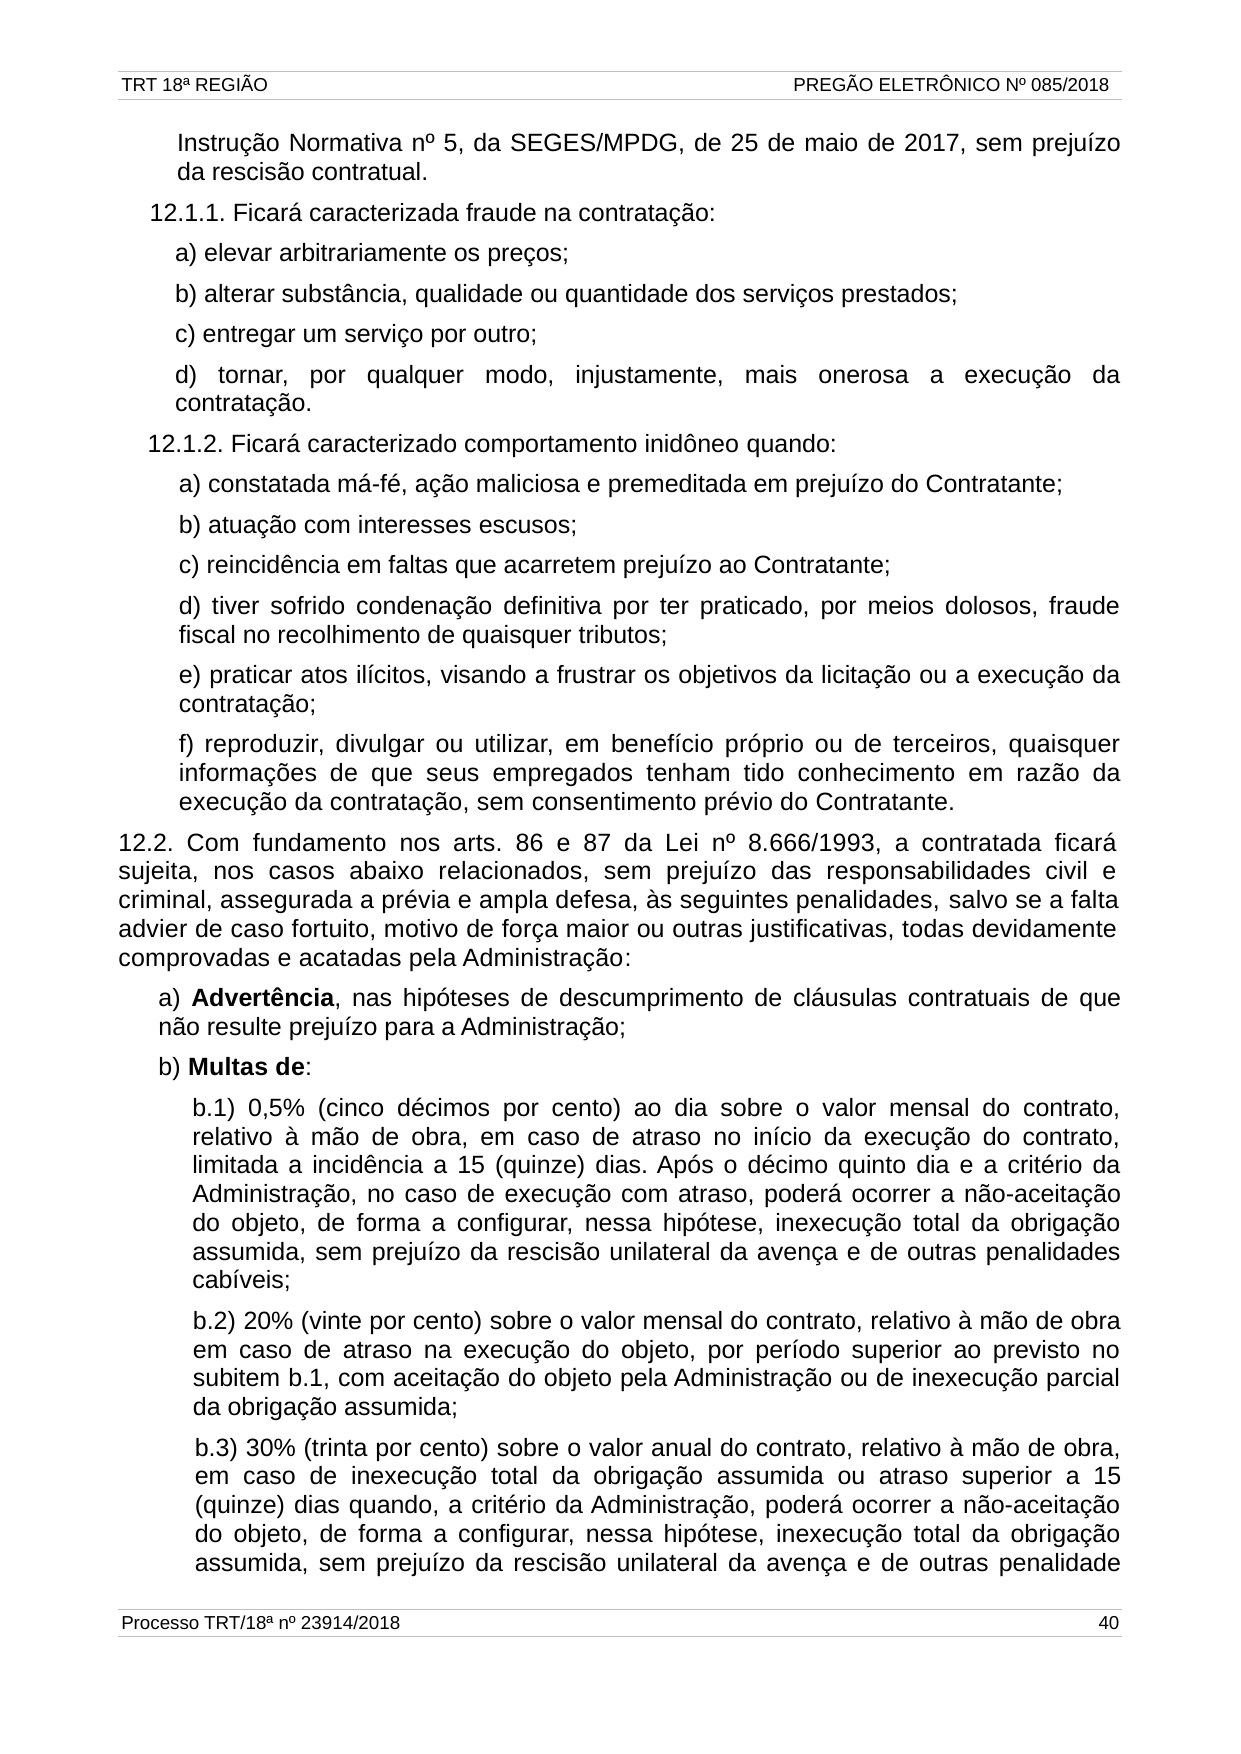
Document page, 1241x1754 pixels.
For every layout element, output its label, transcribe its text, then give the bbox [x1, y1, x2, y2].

text b) atuação com interesses escusos; [179, 510, 1122, 539]
text b.2) 20% (vinte por cento) sobre o valor mensal do contrato, relativo à mão de obra em caso de atraso na execução do objeto, por período superior ao previsto no subitem b.1, com aceitação do objeto pela Administração ou de inexecução parcial da obrigação assumida; [193, 1306, 1122, 1421]
text b.1) 0,5% (cinco décimos por cento) ao dia sobre o valor mensal do contrato, relativo à mão de obra, em caso de atraso no início da execução do contrato, limitada a incidência a 15 (quinze) dias. Após o décimo quinto dia e a critério da Administração, no caso de execução com atraso, poderá ocorrer a não-aceitação do objeto, de forma a configurar, nessa hipótese, inexecução total da obrigação assumida, sem prejuízo da rescisão unilateral da avença e de outras penalidades cabíveis; [192, 1093, 1122, 1294]
text e) praticar atos ilícitos, visando a frustrar os objetivos da licitação ou a execução da contratação; [179, 660, 1122, 718]
text 12.1.1. Ficará caracterizada fraude na contratação: [149, 197, 1122, 226]
text f) reproduzir, divulgar ou utilizar, em benefício próprio ou de terceiros, quaisquer informações de que seus empregados tenham tido conhecimento em razão da execução da contratação, sem consentimento prévio do Contratante. [179, 729, 1122, 816]
text a) constatada má-fé, ação maliciosa e premeditada em prejuízo do Contratante; [179, 469, 1122, 498]
text d) tornar, por qualquer modo, injustamente, mais onerosa a execução da contratação. [175, 359, 1122, 417]
text c) entregar um serviço por outro; [175, 319, 1122, 348]
text c) reincidência em faltas que acarretem prejuízo ao Contratante; [179, 550, 1122, 579]
text d) tiver sofrido condenação definitiva por ter praticado, por meios dolosos, fraude fiscal no recolhimento de quaisquer tributos; [179, 591, 1122, 648]
text b.3) 30% (trinta por cento) sobre o valor anual do contrato, relativo à mão de obra, em caso de inexecução total da obrigação assumida ou atraso superior a 15 (quinze) dias quando, a critério da Administração, poderá ocorrer a não-aceitação do objeto, de forma a configurar, nessa hipótese, inexecução total da obrigação assumida, sem prejuízo da rescisão unilateral da avença e de outras penalidade [194, 1433, 1122, 1576]
text 12.1.2. Ficará caracterizado comportamento inidôneo quando: [147, 429, 1122, 458]
text b) alterar substância, qualidade ou quantidade dos serviços prestados; [175, 278, 1122, 307]
text Instrução Normativa nº 5, da SEGES/MPDG, de 25 de maio de 2017, sem prejuízo da rescisão contratual. [177, 128, 1122, 186]
text b) Multas de: [158, 1052, 1122, 1081]
text 12.2. Com fundamento nos arts. 86 e 87 da Lei nº 8.666/1993, a contratada ficará sujeita, nos casos abaixo relacionados, sem prejuízo das responsabilidades civil e criminal, assegurada a prévia e ampla defesa, às seguintes penalidades, salvo se a falta advier de caso fortuito, motivo de força maior ou outras justificativas, todas devidamente comprovadas e acatadas pela Administração: [118, 827, 1119, 971]
text a) elevar arbitrariamente os preços; [175, 238, 1122, 267]
text a) Advertência, nas hipóteses de descumprimento de cláusulas contratuais de que não resulte prejuízo para a Administração; [158, 983, 1122, 1041]
